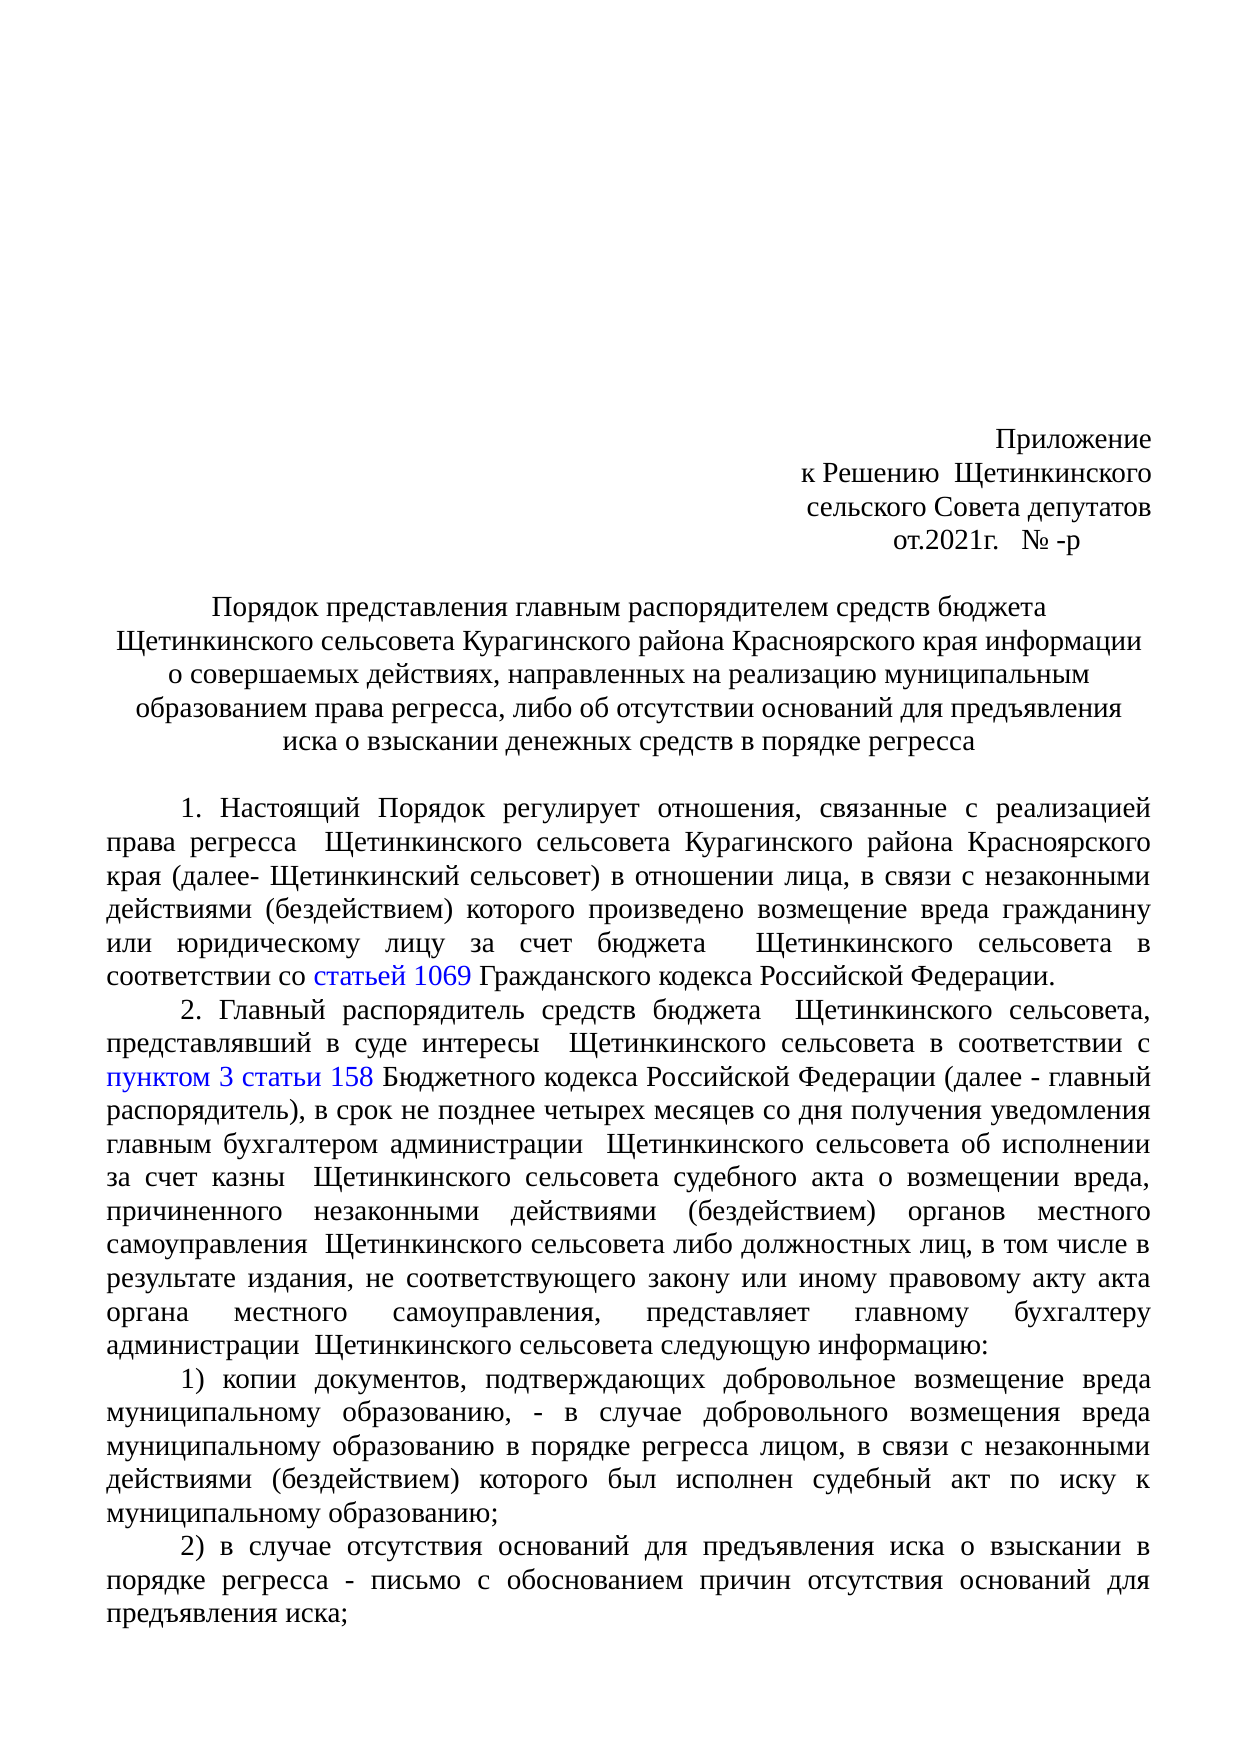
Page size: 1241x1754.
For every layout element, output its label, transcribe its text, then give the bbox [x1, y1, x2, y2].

text 2. Главный распорядитель средств бюджета Щетинкинского сельсовета, представлявший в суде интересы Щетинкинского сельсовета в соответствии с пунктом 3 статьи 158 Бюджетного кодекса Российской Федерации (далее - главный распорядитель), в срок не позднее четырех месяцев со дня получения уведомления главным бухгалтером администрации Щетинкинского сельсовета об исполнении за счет казны Щетинкинского сельсовета судебного акта о возмещении вреда, причиненного незаконными действиями (бездействием) органов местного самоуправления Щетинкинского сельсовета либо должностных лиц, в том числе в результате издания, не соответствующего закону или иному правовому акту акта органа местного самоуправления, представляет главному бухгалтеру администрации Щетинкинского сельсовета следующую информацию: [106, 992, 1152, 1361]
text 1. Настоящий Порядок регулирует отношения, связанные с реализацией права регресса Щетинкинского сельсовета Курагинского района Красноярского края (далее- Щетинкинский сельсовет) в отношении лица, в связи с незаконными действиями (бездействием) которого произведено возмещение вреда гражданину или юридическому лицу за счет бюджета Щетинкинского сельсовета в соответствии со статьей 1069 Гражданского кодекса Российской Федерации. [106, 791, 1152, 992]
text от.2021г. № -р [106, 522, 1152, 556]
title Порядок представления главным распорядителем средств бюджета Щетинкинского сельсовета Курагинского района Красноярского края информации о совершаемых действиях, направленных на реализацию муниципальным образованием права регресса, либо об отсутствии оснований для предъявления иска о взыскании денежных средств в порядке регресса [106, 589, 1152, 757]
text к Решению Щетинкинского [106, 455, 1152, 489]
text сельского Совета депутатов [106, 489, 1152, 522]
text 2) в случае отсутствия оснований для предъявления иска о взыскании в порядке регресса - письмо с обоснованием причин отсутствия оснований для предъявления иска; [106, 1528, 1152, 1629]
subtitle Приложение [106, 422, 1152, 455]
text 1) копии документов, подтверждающих добровольное возмещение вреда муниципальному образованию, - в случае добровольного возмещения вреда муниципальному образованию в порядке регресса лицом, в связи с незаконными действиями (бездействием) которого был исполнен судебный акт по иску к муниципальному образованию; [106, 1361, 1152, 1528]
